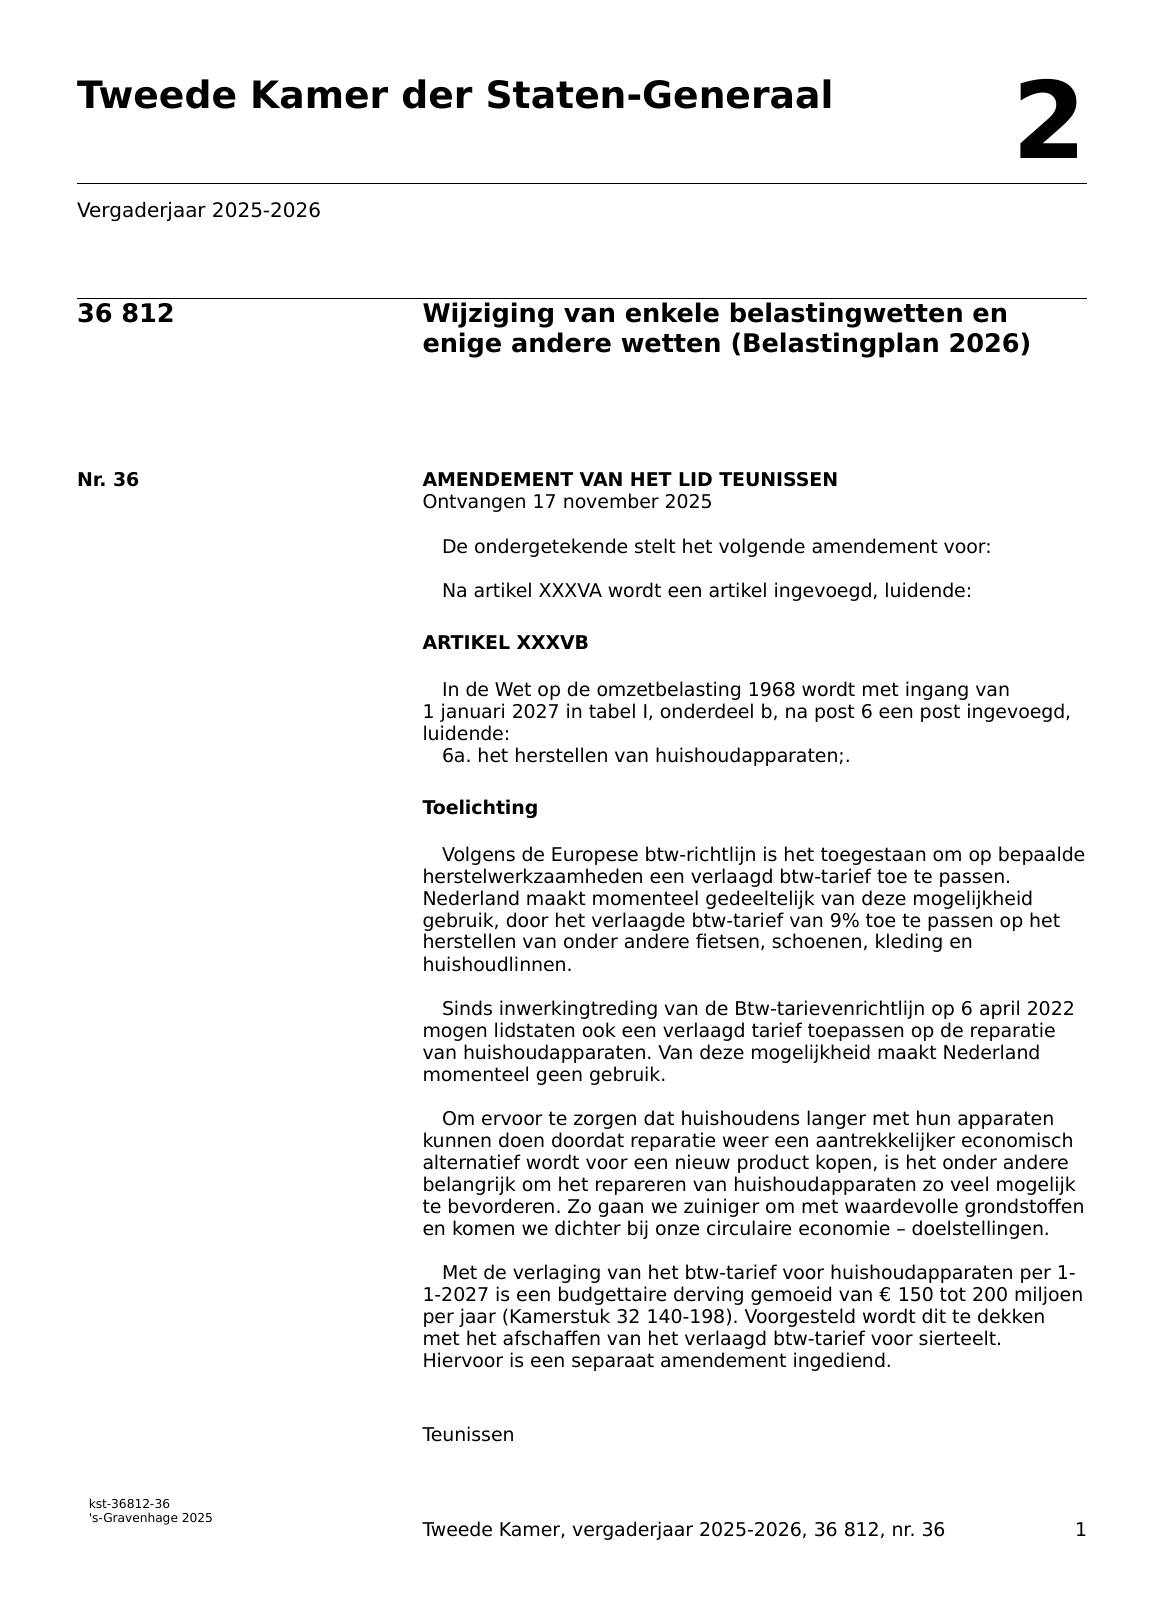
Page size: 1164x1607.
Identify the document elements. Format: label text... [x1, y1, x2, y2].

text Om ervoor te zorgen dat huishoudens langer met hun apparaten kunnen doen doordat reparatie weer een aantrekkelijker economisch alternatief wordt voor een nieuw product kopen, is het onder andere belangrijk om het repareren van huishoudapparaten zo veel mogelijk te bevorderen. Zo gaan we zuiniger om met waardevolle grondstoffen en komen we dichter bij onze circulaire economie – doelstellingen. [422, 1108, 1087, 1239]
text Met de verlaging van het btw-tarief voor huishoudapparaten per 1-1-2027 is een budgettaire derving gemoeid van € 150 tot 200 miljoen per jaar (Kamerstuk 32 140-198). Voorgesteld wordt dit te dekken met het afschaffen van het verlaagd btw-tarief voor sierteelt. Hiervoor is een separaat amendement ingediend. [422, 1262, 1087, 1372]
text Na artikel XXXVA wordt een artikel ingevoegd, luidende: [422, 580, 1087, 602]
text 's-Gravenhage 2025 [88, 1511, 323, 1525]
text In de Wet op de omzetbelasting 1968 wordt met ingang van 1 januari 2027 in tabel I, onderdeel b, na post 6 een post ingevoegd, luidende: [422, 679, 1087, 744]
table_header Tweede Kamer der Staten-Generaal [77, 59, 886, 183]
table_cell Vergaderjaar 2025-2026 [77, 184, 1087, 298]
text Teunissen [422, 1402, 1087, 1446]
text kst-36812-36 [88, 1497, 323, 1511]
subtitle Toelichting [422, 797, 1087, 818]
text Volgens de Europese btw-richtlijn is het toegestaan om op bepaalde herstelwerkzaamheden een verlaagd btw-tarief toe te passen. Nederland maakt momenteel gedeeltelijk van deze mogelijkheid gebruik, door het verlaagde btw-tarief van 9% toe te passen op het herstellen van onder andere fietsen, schoenen, kleding en huishoudlinnen. [422, 843, 1087, 975]
text 6a. het herstellen van huishoudapparaten;. [422, 744, 1087, 767]
text Sinds inwerkingtreding van de Btw-tarievenrichtlijn op 6 april 2022 mogen lidstaten ook een verlaagd tarief toepassen op de reparatie van huishoudapparaten. Van deze mogelijkheid maakt Nederland momenteel geen gebruik. [422, 998, 1087, 1086]
text De ondergetekende stelt het volgende amendement voor: [422, 536, 1087, 557]
subtitle ARTIKEL XXXVB [422, 632, 1087, 654]
subtitle 36 812 Wijziging van enkele belastingwetten en enige andere wetten (Belastingplan 2026) [77, 299, 1087, 358]
table_header 2 [886, 59, 1087, 183]
text Ontvangen 17 november 2025 [422, 491, 1087, 513]
subtitle Nr. 36 AMENDEMENT VAN HET LID TEUNISSEN [77, 469, 1087, 491]
